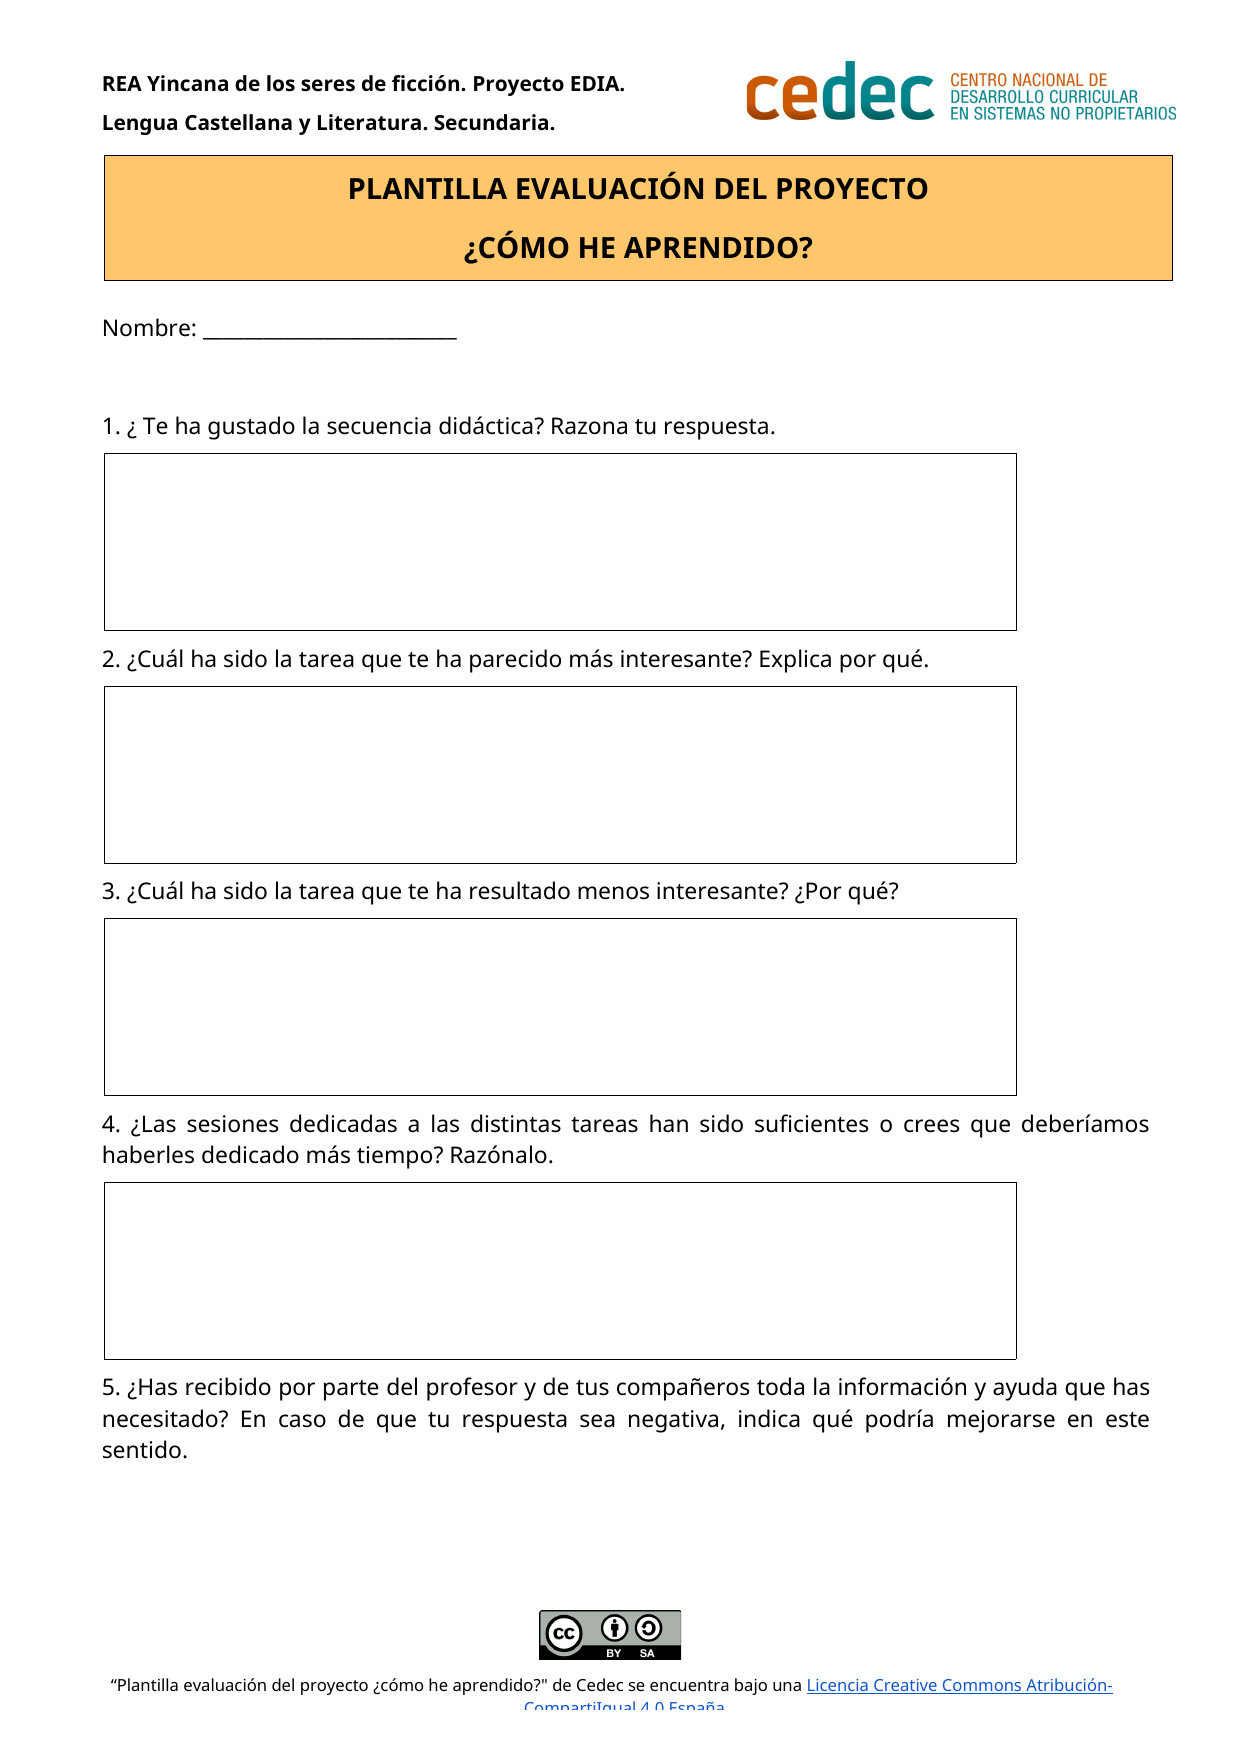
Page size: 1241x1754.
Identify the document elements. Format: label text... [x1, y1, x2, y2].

table_header [105, 1183, 1016, 1359]
text 1. ¿ Te ha gustado la secuencia didáctica? Razona tu respuesta. [102, 410, 1151, 441]
text 3. ¿Cuál ha sido la tarea que te ha resultado menos interesante? ¿Por qué? [102, 875, 1151, 906]
picture [539, 1610, 682, 1660]
text 4. ¿Las sesiones dedicadas a las distintas tareas han sido suficientes o crees que deberíamos haberles dedicado más tiempo? Razónalo. [102, 1107, 1151, 1170]
table_header [105, 454, 1016, 630]
picture [746, 61, 1176, 120]
text Nombre: _________________________ [102, 312, 1163, 343]
text 5. ¿Has recibido por parte del profesor y de tus compañeros toda la información y ayuda que has necesitado? En caso de que tu respuesta sea negativa, indica qué podría mejorarse en este sentido. [102, 1371, 1151, 1465]
text 2. ¿Cuál ha sido la tarea que te ha parecido más interesante? Explica por qué. [102, 642, 1151, 674]
table_header [105, 687, 1016, 863]
table_header [105, 919, 1016, 1095]
table_header PLANTILLA EVALUACIÓN DEL PROYECTO ¿CÓMO HE APRENDIDO? [105, 156, 1172, 280]
